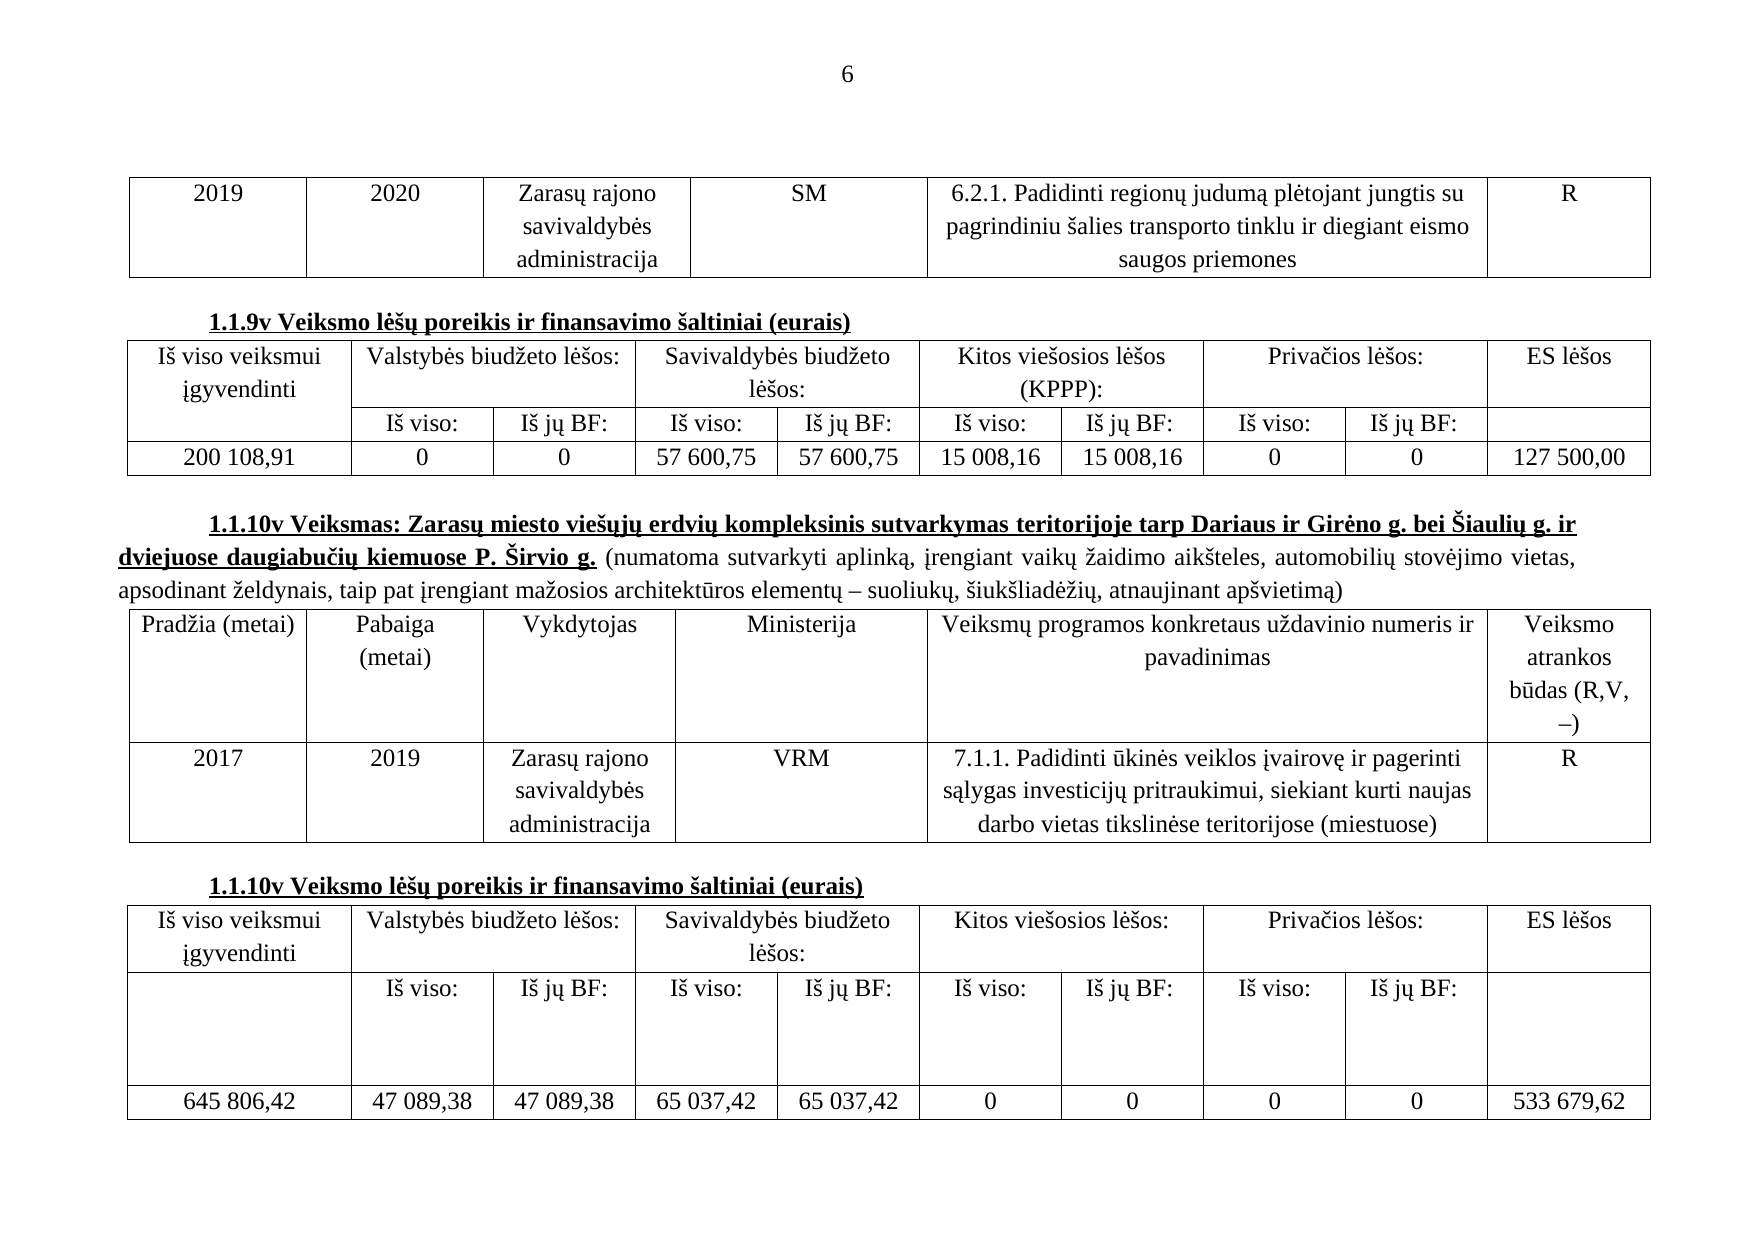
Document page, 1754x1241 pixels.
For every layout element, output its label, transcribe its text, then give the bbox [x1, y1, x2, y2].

table_cell 15 008,16 [1062, 442, 1203, 475]
table_cell 2019 [307, 743, 483, 842]
table_cell Zarasų rajono savivaldybės administracija [484, 178, 690, 277]
table_header Valstybės biudžeto lėšos: [352, 341, 635, 407]
table_cell 127 500,00 [1488, 442, 1650, 475]
table_header Valstybės biudžeto lėšos: [352, 906, 635, 972]
table_cell 15 008,16 [920, 442, 1061, 475]
table_cell Iš jų BF: [494, 973, 635, 1085]
table_cell SM [691, 178, 927, 277]
table_cell 0 [1062, 1086, 1203, 1119]
table_cell Iš jų BF: [1062, 973, 1203, 1085]
table_header ES lėšos [1488, 906, 1650, 972]
table_header Kitos viešosios lėšos (KPPP): [920, 341, 1203, 407]
table_cell [1488, 408, 1650, 441]
table_header Pradžia (metai) [130, 610, 306, 742]
table_cell 57 600,75 [778, 442, 919, 475]
table_cell 65 037,42 [778, 1086, 919, 1119]
table_cell Iš jų BF: [1346, 408, 1487, 441]
table_header Veiksmo atrankos būdas (R,V, –) [1488, 610, 1650, 742]
table_cell 0 [1204, 1086, 1345, 1119]
table_cell 2019 [130, 178, 306, 277]
table_cell 0 [494, 442, 635, 475]
table_header Kitos viešosios lėšos: [920, 906, 1203, 972]
table_header Veiksmų programos konkretaus uždavinio numeris ir pavadinimas [928, 610, 1487, 742]
table_cell R [1488, 178, 1650, 277]
table_header Privačios lėšos: [1204, 906, 1487, 972]
table_cell 2020 [307, 178, 483, 277]
table_cell Iš viso: [1204, 408, 1345, 441]
table_cell 200 108,91 [128, 442, 351, 475]
text 1.1.10v Veiksmo lėšų poreikis ir finansavimo šaltiniai (eurais) [118, 871, 1577, 900]
table_header Privačios lėšos: [1204, 341, 1487, 407]
table_cell Iš viso: [920, 973, 1061, 1085]
text 1.1.10v Veiksmas: Zarasų miesto viešųjų erdvių kompleksinis sutvarkymas teritorijoje tarp Dariaus ir Girėno g. bei Šiaulių g. ir dviejuose daugiabučių kiemuose P. Širvio g. (numatoma sutvarkyti aplinką, įrengiant vaikų žaidimo aikšteles, automobilių stovėjimo vietas, apsodinant želdynais, taip pat įrengiant mažosios architektūros elementų – suoliukų, šiukšliadėžių, atnaujinant apšvietimą) [118, 509, 1577, 604]
table_cell 7.1.1. Padidinti ūkinės veiklos įvairovę ir pagerinti sąlygas investicijų pritraukimui, siekiant kurti naujas darbo vietas tikslinėse teritorijose (miestuose) [928, 743, 1487, 842]
table_cell Iš jų BF: [778, 973, 919, 1085]
table_cell 645 806,42 [128, 1086, 351, 1119]
table_cell 0 [920, 1086, 1061, 1119]
table_cell Zarasų rajono savivaldybės administracija [484, 743, 675, 842]
table_cell Iš viso: [352, 973, 493, 1085]
table_cell Iš jų BF: [494, 408, 635, 441]
table_cell Iš viso: [1204, 973, 1345, 1085]
table_cell 2017 [130, 743, 306, 842]
table_cell 0 [352, 442, 493, 475]
table_cell Iš viso: [636, 408, 777, 441]
table_header Pabaiga (metai) [307, 610, 483, 742]
table_cell Iš viso: [920, 408, 1061, 441]
table_cell 0 [1346, 442, 1487, 475]
text 1.1.9v Veiksmo lėšų poreikis ir finansavimo šaltiniai (eurais) [118, 307, 1577, 336]
table_cell 57 600,75 [636, 442, 777, 475]
table_cell 0 [1346, 1086, 1487, 1119]
table_header ES lėšos [1488, 341, 1650, 407]
table_cell Iš viso: [636, 973, 777, 1085]
table_cell [128, 973, 351, 1085]
table_cell 47 089,38 [494, 1086, 635, 1119]
table_cell R [1488, 743, 1650, 842]
table_cell Iš jų BF: [1062, 408, 1203, 441]
table_header Ministerija [676, 610, 927, 742]
table_header Vykdytojas [484, 610, 675, 742]
table_cell VRM [676, 743, 927, 842]
table_cell Iš viso: [352, 408, 493, 441]
table_cell 0 [1204, 442, 1345, 475]
table_cell [1488, 973, 1650, 1085]
table_cell Iš jų BF: [778, 408, 919, 441]
table_cell 65 037,42 [636, 1086, 777, 1119]
table_cell 533 679,62 [1488, 1086, 1650, 1119]
table_header Savivaldybės biudžeto lėšos: [636, 341, 919, 407]
table_header Savivaldybės biudžeto lėšos: [636, 906, 919, 972]
table_header Iš viso veiksmui įgyvendinti [128, 341, 351, 441]
table_cell 6.2.1. Padidinti regionų judumą plėtojant jungtis su pagrindiniu šalies transporto tinklu ir diegiant eismo saugos priemones [928, 178, 1487, 277]
table_cell Iš jų BF: [1346, 973, 1487, 1085]
table_cell 47 089,38 [352, 1086, 493, 1119]
table_header Iš viso veiksmui įgyvendinti [128, 906, 351, 972]
